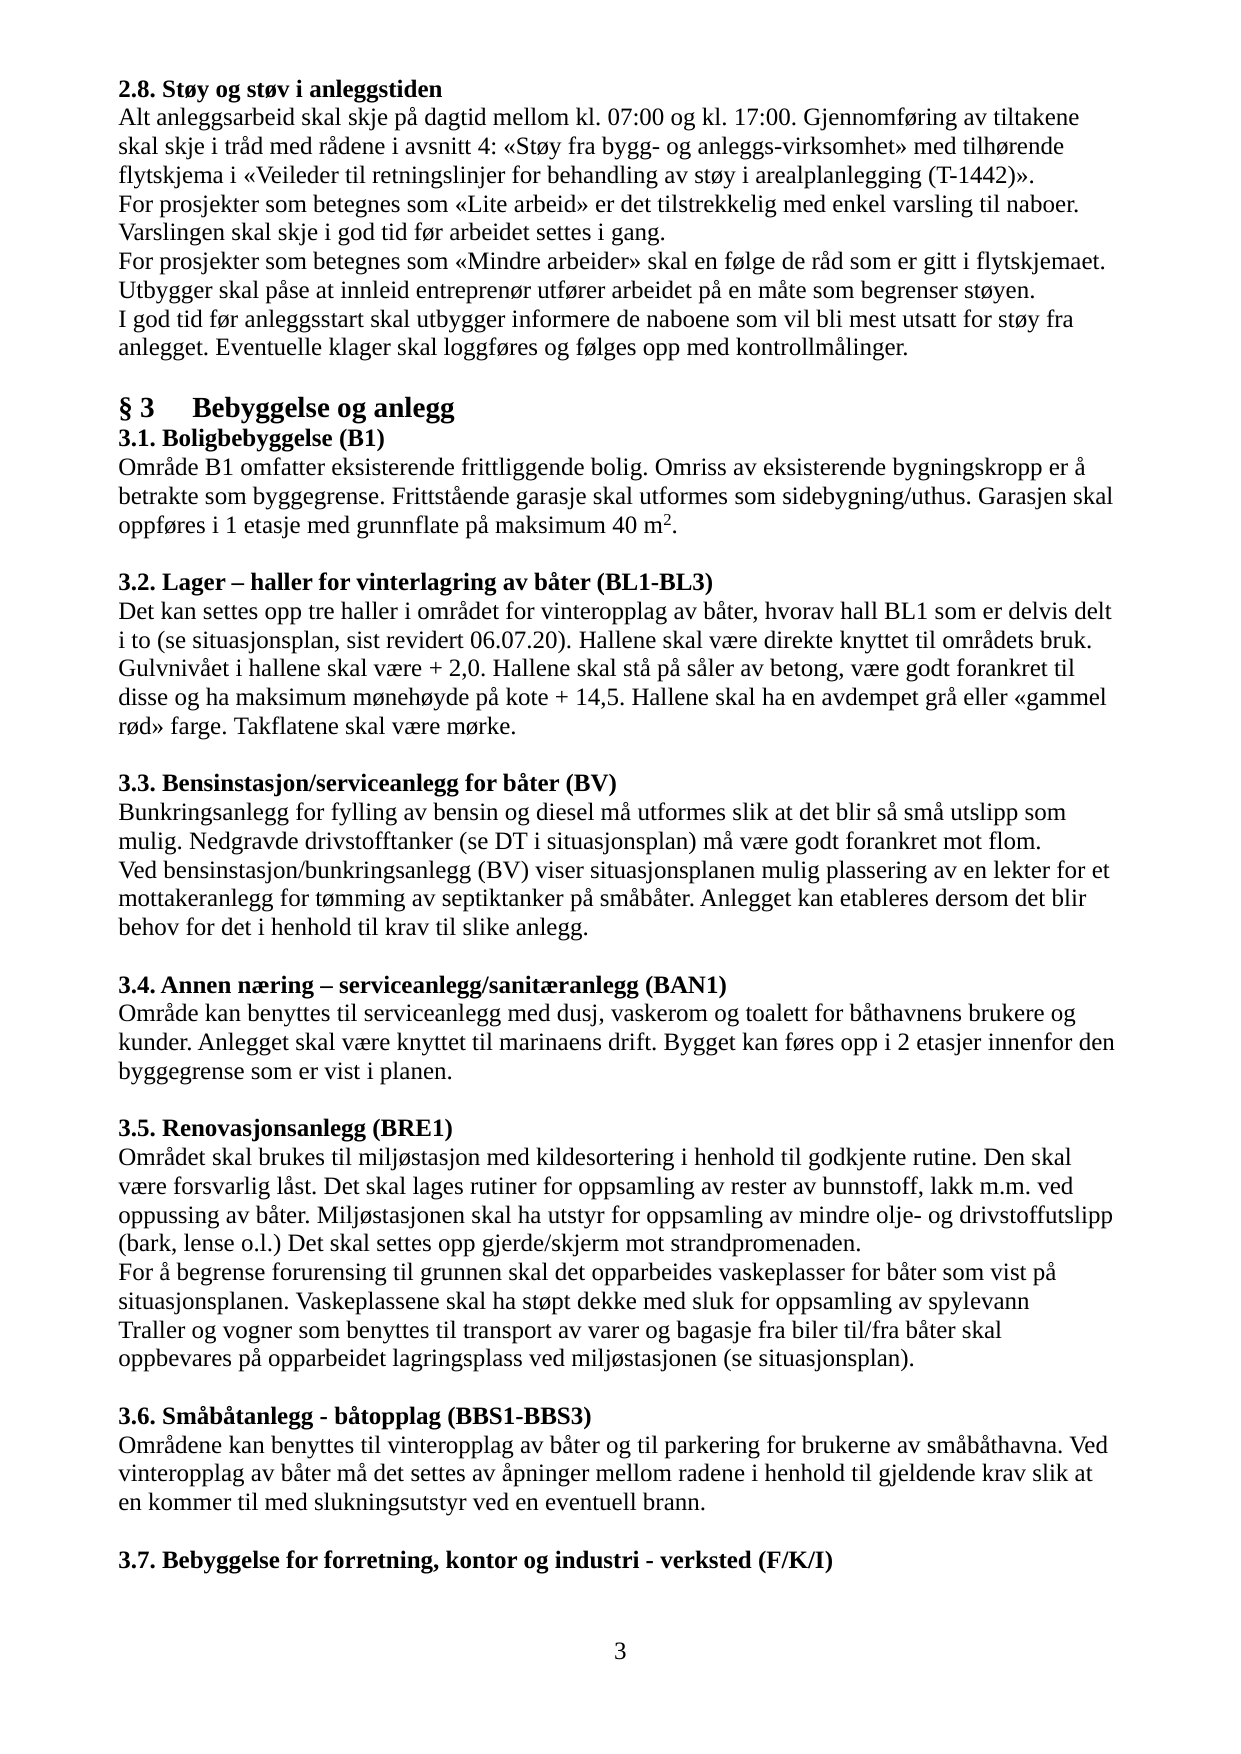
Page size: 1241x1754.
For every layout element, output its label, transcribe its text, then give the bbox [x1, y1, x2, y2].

text Det kan settes opp tre haller i området for vinteropplag av båter, hvorav hall BL1 som er delvis delt i to (se situasjonsplan, sist revidert 06.07.20). Hallene skal være direkte knyttet til områdets bruk. Gulvnivået i hallene skal være + 2,0. Hallene skal stå på såler av betong, være godt forankret til disse og ha maksimum mønehøyde på kote + 14,5. Hallene skal ha en avdempet grå eller «gammel rød» farge. Takflatene skal være mørke. [118, 596, 1122, 740]
text Alt anleggsarbeid skal skje på dagtid mellom kl. 07:00 og kl. 17:00. Gjennomføring av tiltakene skal skje i tråd med rådene i avsnitt 4: «Støy fra bygg- og anleggs-virksomhet» med tilhørende flytskjema i «Veileder til retningslinjer for behandling av støy i arealplanlegging (T-1442)». [118, 102, 1122, 189]
text Områdene kan benyttes til vinteropplag av båter og til parkering for brukerne av småbåthavna. Ved vinteropplag av båter må det settes av åpninger mellom radene i henhold til gjeldende krav slik at en kommer til med slukningsutstyr ved en eventuell brann. [118, 1430, 1122, 1516]
text Området skal brukes til miljøstasjon med kildesortering i henhold til godkjente rutine. Den skal være forsvarlig låst. Det skal lages rutiner for oppsamling av rester av bunnstoff, lakk m.m. ved oppussing av båter. Miljøstasjonen skal ha utstyr for oppsamling av mindre olje- og drivstoffutslipp (bark, lense o.l.) Det skal settes opp gjerde/skjerm mot strandpromenaden. [118, 1142, 1122, 1257]
text 3.6. Småbåtanlegg - båtopplag (BBS1-BBS3) [118, 1401, 1122, 1430]
text 3.1. Boligbebyggelse (B1) [118, 423, 1122, 452]
text 3.4. Annen næring – serviceanlegg/sanitæranlegg (BAN1) [118, 970, 1122, 998]
text For prosjekter som betegnes som «Mindre arbeider» skal en følge de råd som er gitt i flytskjemaet. [118, 246, 1122, 275]
text 2.8. Støy og støv i anleggstiden [118, 74, 1122, 102]
text I god tid før anleggsstart skal utbygger informere de naboene som vil bli mest utsatt for støy fra anlegget. Eventuelle klager skal loggføres og følges opp med kontrollmålinger. [118, 304, 1122, 361]
text Område B1 omfatter eksisterende frittliggende bolig. Omriss av eksisterende bygningskropp er å betrakte som byggegrense. Frittstående garasje skal utformes som sidebygning/uthus. Garasjen skal oppføres i 1 etasje med grunnflate på maksimum 40 m2. [118, 452, 1122, 538]
text 3.3. Bensinstasjon/serviceanlegg for båter (BV) [118, 768, 1122, 797]
text 3.7. Bebyggelse for forretning, kontor og industri - verksted (F/K/I) [118, 1545, 1122, 1573]
text § 3 Bebyggelse og anlegg [118, 390, 1122, 423]
text Område kan benyttes til serviceanlegg med dusj, vaskerom og toalett for båthavnens brukere og kunder. Anlegget skal være knyttet til marinaens drift. Bygget kan føres opp i 2 etasjer innenfor den byggegrense som er vist i planen. [118, 998, 1122, 1085]
text 3.5. Renovasjonsanlegg (BRE1) [118, 1113, 1122, 1142]
text Ved bensinstasjon/bunkringsanlegg (BV) viser situasjonsplanen mulig plassering av en lekter for et mottakeranlegg for tømming av septiktanker på småbåter. Anlegget kan etableres dersom det blir behov for det i henhold til krav til slike anlegg. [118, 855, 1122, 941]
text For prosjekter som betegnes som «Lite arbeid» er det tilstrekkelig med enkel varsling til naboer. Varslingen skal skje i god tid før arbeidet settes i gang. [118, 189, 1122, 246]
text Utbygger skal påse at innleid entreprenør utfører arbeidet på en måte som begrenser støyen. [118, 275, 1122, 304]
text For å begrense forurensing til grunnen skal det opparbeides vaskeplasser for båter som vist på situasjonsplanen. Vaskeplassene skal ha støpt dekke med sluk for oppsamling av spylevann [118, 1257, 1122, 1315]
text Bunkringsanlegg for fylling av bensin og diesel må utformes slik at det blir så små utslipp som mulig. Nedgravde drivstofftanker (se DT i situasjonsplan) må være godt forankret mot flom. [118, 797, 1122, 855]
text 3.2. Lager – haller for vinterlagring av båter (BL1-BL3) [118, 567, 1122, 596]
text Traller og vogner som benyttes til transport av varer og bagasje fra biler til/fra båter skal oppbevares på opparbeidet lagringsplass ved miljøstasjonen (se situasjonsplan). [118, 1315, 1122, 1372]
